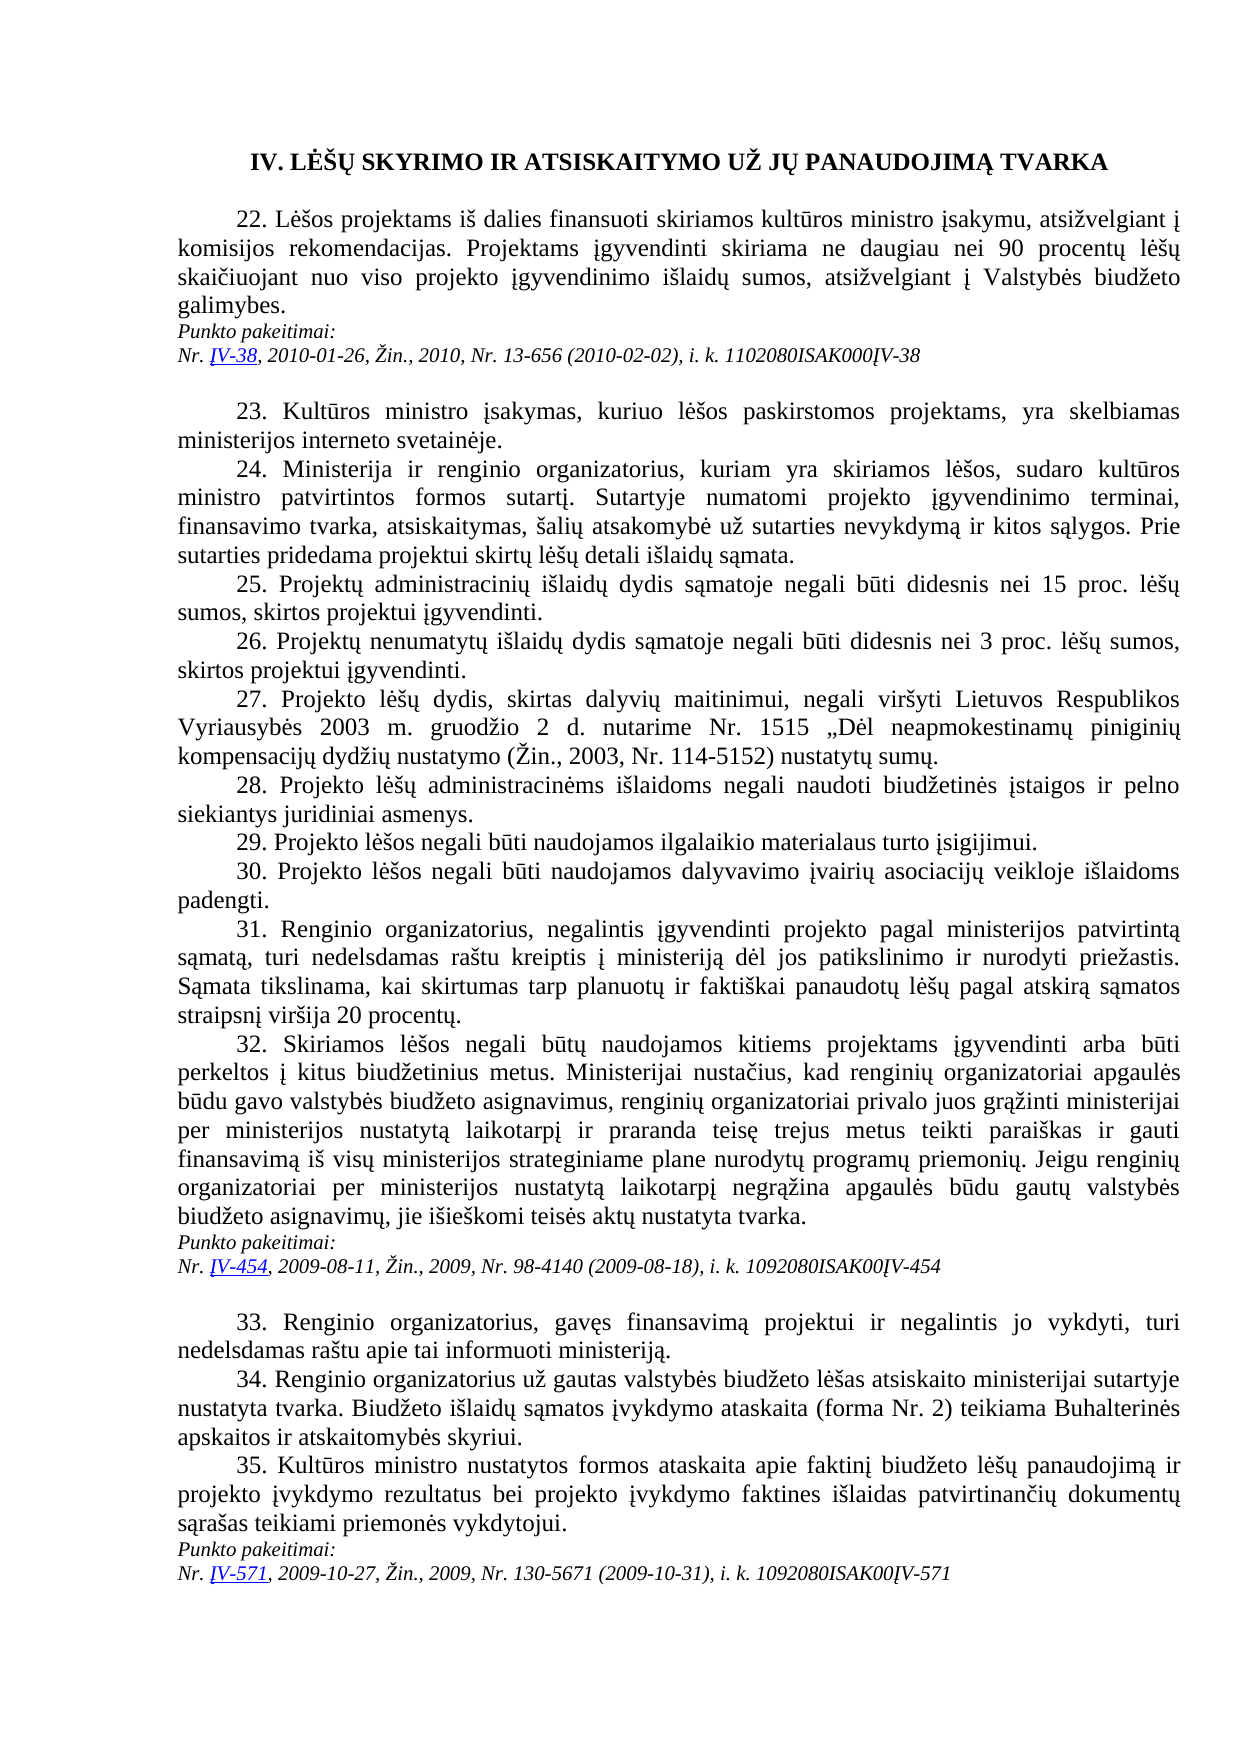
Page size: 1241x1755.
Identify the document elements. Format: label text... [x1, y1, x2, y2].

text 28. Projekto lėšų administracinėms išlaidoms negali naudoti biudžetinės įstaigos ir pelno siekiantys juridiniai asmenys. [177, 770, 1181, 827]
text 22. Lėšos projektams iš dalies finansuoti skiriamos kultūros ministro įsakymu, atsižvelgiant į komisijos rekomendacijas. Projektams įgyvendinti skiriama ne daugiau nei 90 procentų lėšų skaičiuojant nuo viso projekto įgyvendinimo išlaidų sumos, atsižvelgiant į Valstybės biudžeto galimybes. [177, 204, 1181, 319]
text 26. Projektų nenumatytų išlaidų dydis sąmatoje negali būti didesnis nei 3 proc. lėšų sumos, skirtos projektui įgyvendinti. [177, 626, 1181, 684]
text Nr. ĮV-571, 2009-10-27, Žin., 2009, Nr. 130-5671 (2009-10-31), i. k. 1092080ISAK00ĮV-571 [177, 1561, 1181, 1585]
text 23. Kultūros ministro įsakymas, kuriuo lėšos paskirstomos projektams, yra skelbiamas ministerijos interneto svetainėje. [177, 396, 1181, 454]
text Nr. ĮV-38, 2010-01-26, Žin., 2010, Nr. 13-656 (2010-02-02), i. k. 1102080ISAK000ĮV-38 [177, 343, 1181, 367]
text 33. Renginio organizatorius, gavęs finansavimą projektui ir negalintis jo vykdyti, turi nedelsdamas raštu apie tai informuoti ministeriją. [177, 1307, 1181, 1364]
text IV. LĖŠŲ SKYRIMO IR ATSISKAITYMO UŽ JŲ PANAUDOJIMĄ TVARKA [177, 147, 1181, 176]
text 32. Skiriamos lėšos negali būtų naudojamos kitiems projektams įgyvendinti arba būti perkeltos į kitus biudžetinius metus. Ministerijai nustačius, kad renginių organizatoriai apgaulės būdu gavo valstybės biudžeto asignavimus, renginių organizatoriai privalo juos grąžinti ministerijai per ministerijos nustatytą laikotarpį ir praranda teisę trejus metus teikti paraiškas ir gauti finansavimą iš visų ministerijos strateginiame plane nurodytų programų priemonių. Jeigu renginių organizatoriai per ministerijos nustatytą laikotarpį negrąžina apgaulės būdu gautų valstybės biudžeto asignavimų, jie išieškomi teisės aktų nustatyta tvarka. [177, 1029, 1181, 1230]
text 24. Ministerija ir renginio organizatorius, kuriam yra skiriamos lėšos, sudaro kultūros ministro patvirtintos formos sutartį. Sutartyje numatomi projekto įgyvendinimo terminai, finansavimo tvarka, atsiskaitymas, šalių atsakomybė už sutarties nevykdymą ir kitos sąlygos. Prie sutarties pridedama projektui skirtų lėšų detali išlaidų sąmata. [177, 454, 1181, 569]
text 25. Projektų administracinių išlaidų dydis sąmatoje negali būti didesnis nei 15 proc. lėšų sumos, skirtos projektui įgyvendinti. [177, 569, 1181, 626]
text 34. Renginio organizatorius už gautas valstybės biudžeto lėšas atsiskaito ministerijai sutartyje nustatyta tvarka. Biudžeto išlaidų sąmatos įvykdymo ataskaita (forma Nr. 2) teikiama Buhalterinės apskaitos ir atskaitomybės skyriui. [177, 1364, 1181, 1451]
text Punkto pakeitimai: [177, 1230, 1181, 1254]
text 30. Projekto lėšos negali būti naudojamos dalyvavimo įvairių asociacijų veikloje išlaidoms padengti. [177, 856, 1181, 914]
text Punkto pakeitimai: [177, 319, 1181, 343]
text 31. Renginio organizatorius, negalintis įgyvendinti projekto pagal ministerijos patvirtintą sąmatą, turi nedelsdamas raštu kreiptis į ministeriją dėl jos patikslinimo ir nurodyti priežastis. Sąmata tikslinama, kai skirtumas tarp planuotų ir faktiškai panaudotų lėšų pagal atskirą sąmatos straipsnį viršija 20 procentų. [177, 914, 1181, 1029]
text Nr. ĮV-454, 2009-08-11, Žin., 2009, Nr. 98-4140 (2009-08-18), i. k. 1092080ISAK00ĮV-454 [177, 1254, 1181, 1278]
text 27. Projekto lėšų dydis, skirtas dalyvių maitinimui, negali viršyti Lietuvos Respublikos Vyriausybės 2003 m. gruodžio 2 d. nutarime Nr. 1515 „Dėl neapmokestinamų piniginių kompensacijų dydžių nustatymo (Žin., 2003, Nr. 114-5152) nustatytų sumų. [177, 684, 1181, 770]
text 29. Projekto lėšos negali būti naudojamos ilgalaikio materialaus turto įsigijimui. [177, 827, 1181, 856]
text 35. Kultūros ministro nustatytos formos ataskaita apie faktinį biudžeto lėšų panaudojimą ir projekto įvykdymo rezultatus bei projekto įvykdymo faktines išlaidas patvirtinančių dokumentų sąrašas teikiami priemonės vykdytojui. [177, 1451, 1181, 1537]
text Punkto pakeitimai: [177, 1537, 1181, 1561]
